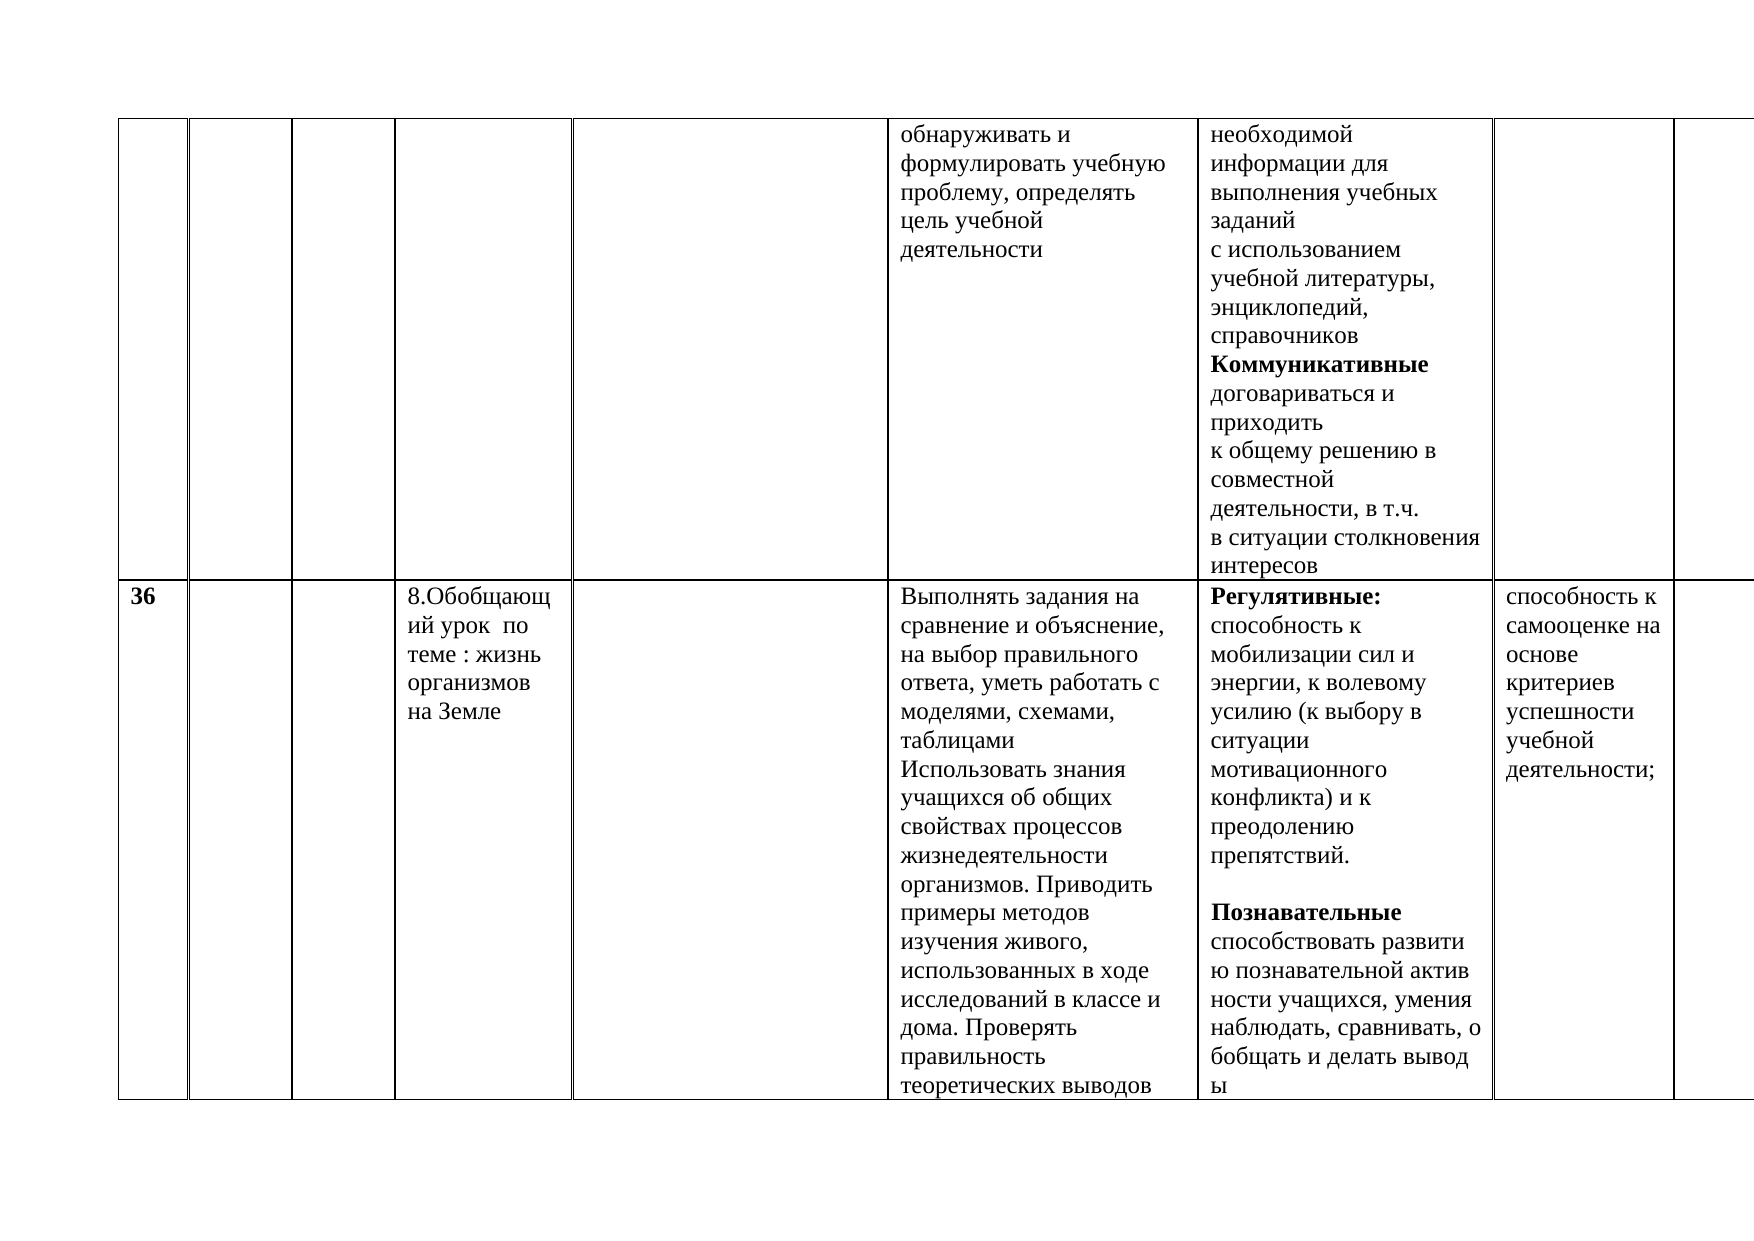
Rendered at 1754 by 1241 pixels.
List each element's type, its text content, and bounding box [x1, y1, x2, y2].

table_cell Регулятивные: способность к мобилизации сил и энергии, к волевому усилию (к выбору в ситуации мотивационного конфликта) и к преодолению препятствий. Познавательные способствовать развитию познавательной активности учащихся, умения наблюдать, сравнивать, обобщать и делать выводы [1199, 581, 1492, 1099]
table_cell [293, 119, 394, 579]
table_cell [293, 581, 394, 1099]
table_cell [190, 119, 291, 579]
table_cell [1495, 119, 1673, 579]
table_cell [574, 581, 887, 1099]
table_cell обнаруживать и формулировать учебную проблему, определять цель учебной деятельности [889, 119, 1197, 579]
table_cell Выполнять задания на сравнение и объяснение, на выбор правильного ответа, уметь работать с моделями, схемами, таблицами Использовать знания учащихся об общих свойствах процессов жизнедеятельности организмов. Приводить примеры методов изучения живого, использованных в ходе исследований в классе и дома. Проверять правильность теоретических выводов [889, 581, 1197, 1099]
table_cell способность к самооценке на основе критериев успешности учебной деятельности; [1495, 581, 1673, 1099]
table_cell необходимой информации для выполнения учебных заданий с использованием учебной литературы, энциклопедий, справочников Коммуникативные договариваться и приходить к общему решению в совместной деятельности, в т.ч. в ситуации столкновения интересов [1199, 119, 1492, 579]
table_cell [1675, 119, 1754, 579]
table_cell 8.Обобщающий урок по теме : жизнь организмов на Земле [396, 581, 571, 1099]
table_cell [574, 119, 887, 579]
table_cell [1675, 581, 1754, 1099]
table_cell [396, 119, 571, 579]
table_cell [119, 119, 187, 579]
table_cell [190, 581, 291, 1099]
table_cell 36 [119, 581, 187, 1099]
